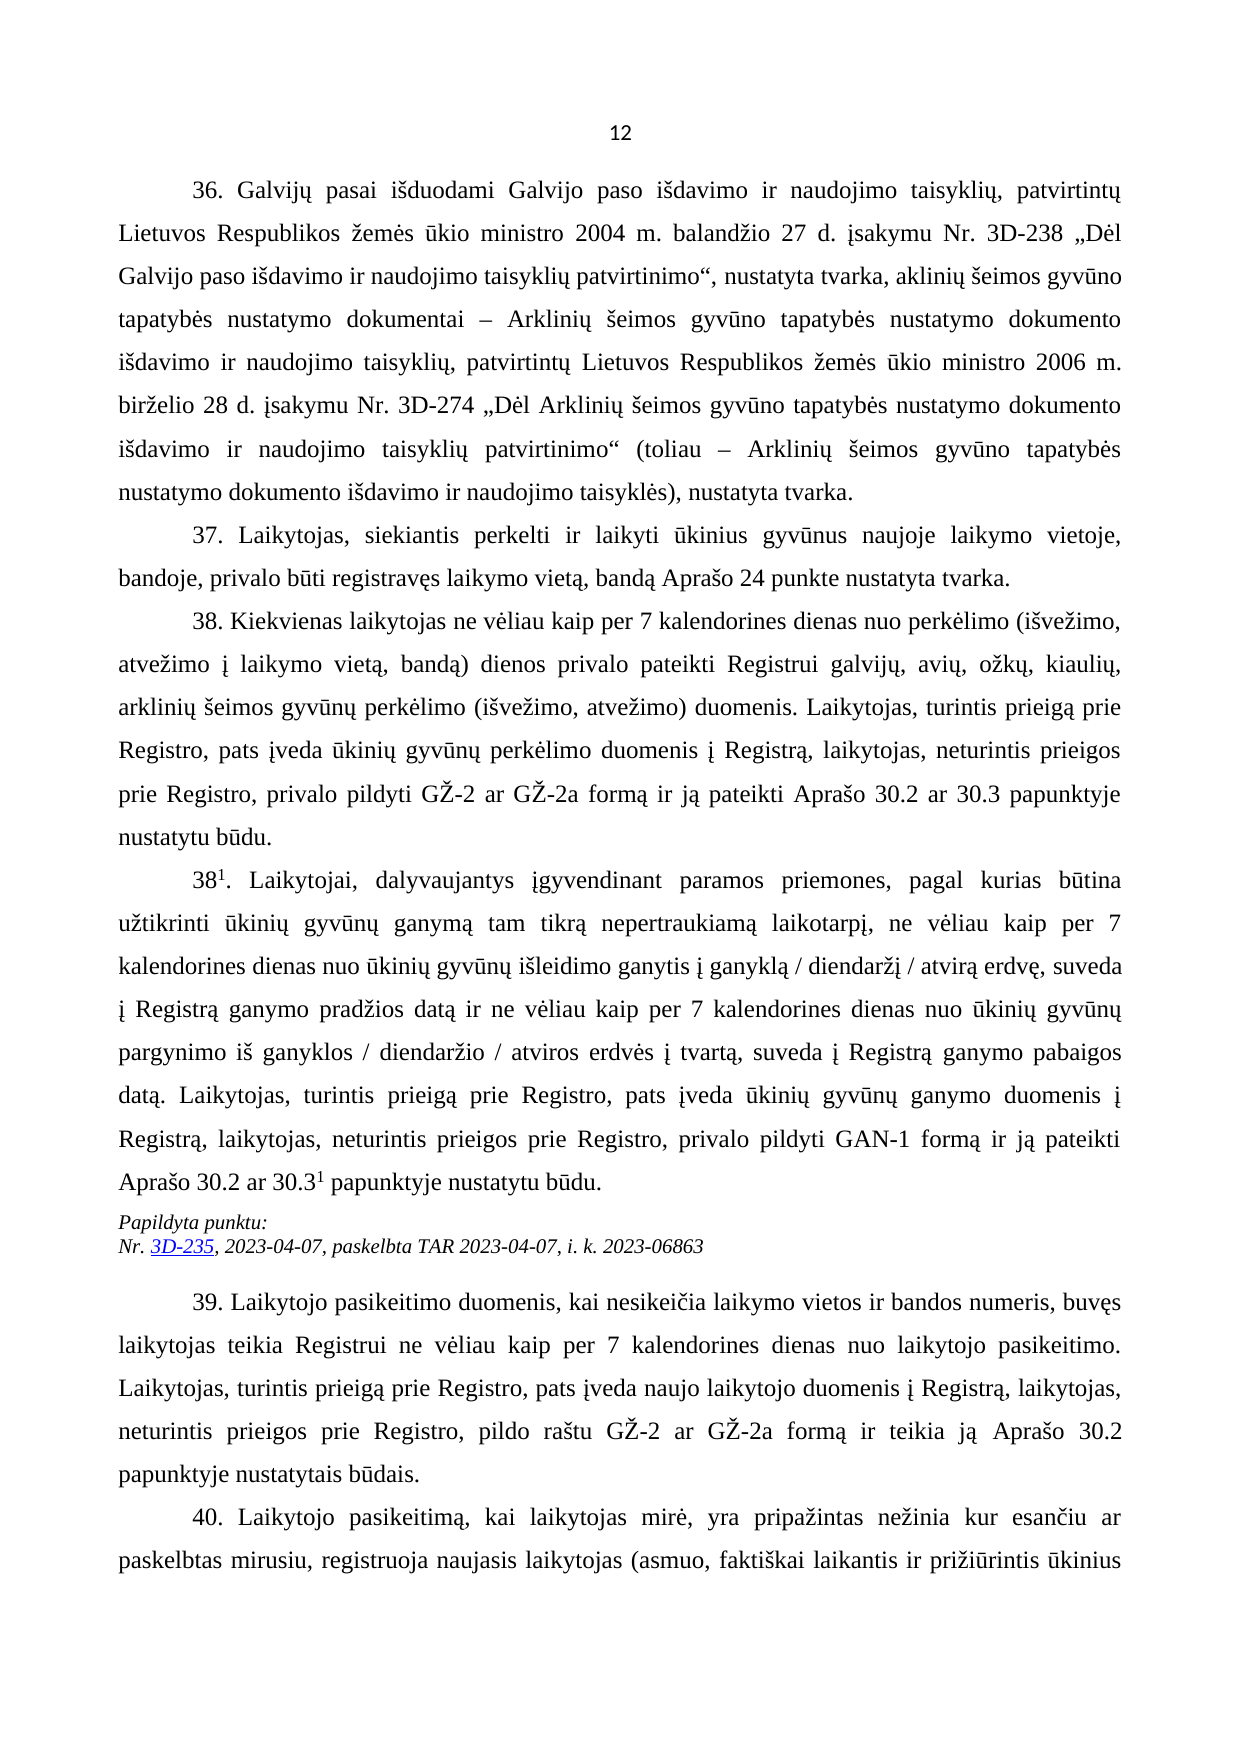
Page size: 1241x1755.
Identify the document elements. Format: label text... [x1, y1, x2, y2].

text 38. Kiekvienas laikytojas ne vėliau kaip per 7 kalendorines dienas nuo perkėlimo (išvežimo, atvežimo į laikymo vietą, bandą) dienos privalo pateikti Registrui galvijų, avių, ožkų, kiaulių, arklinių šeimos gyvūnų perkėlimo (išvežimo, atvežimo) duomenis. Laikytojas, turintis prieigą prie Registro, pats įveda ūkinių gyvūnų perkėlimo duomenis į Registrą, laikytojas, neturintis prieigos prie Registro, privalo pildyti GŽ-2 ar GŽ-2a formą ir ją pateikti Aprašo 30.2 ar 30.3 papunktyje nustatytu būdu. [118, 606, 1122, 851]
text 39. Laikytojo pasikeitimo duomenis, kai nesikeičia laikymo vietos ir bandos numeris, buvęs laikytojas teikia Registrui ne vėliau kaip per 7 kalendorines dienas nuo laikytojo pasikeitimo. Laikytojas, turintis prieigą prie Registro, pats įveda naujo laikytojo duomenis į Registrą, laikytojas, neturintis prieigos prie Registro, pildo raštu GŽ-2 ar GŽ-2a formą ir teikia ją Aprašo 30.2 papunktyje nustatytais būdais. [118, 1287, 1122, 1488]
text Papildyta punktu: [118, 1210, 1122, 1234]
text 37. Laikytojas, siekiantis perkelti ir laikyti ūkinius gyvūnus naujoje laikymo vietoje, bandoje, privalo būti registravęs laikymo vietą, bandą Aprašo 24 punkte nustatyta tvarka. [118, 520, 1122, 592]
text 381. Laikytojai, dalyvaujantys įgyvendinant paramos priemones, pagal kurias būtina užtikrinti ūkinių gyvūnų ganymą tam tikrą nepertraukiamą laikotarpį, ne vėliau kaip per 7 kalendorines dienas nuo ūkinių gyvūnų išleidimo ganytis į ganyklą / diendaržį / atvirą erdvę, suveda į Registrą ganymo pradžios datą ir ne vėliau kaip per 7 kalendorines dienas nuo ūkinių gyvūnų pargynimo iš ganyklos / diendaržio / atviros erdvės į tvartą, suveda į Registrą ganymo pabaigos datą. Laikytojas, turintis prieigą prie Registro, pats įveda ūkinių gyvūnų ganymo duomenis į Registrą, laikytojas, neturintis prieigos prie Registro, privalo pildyti GAN-1 formą ir ją pateikti Aprašo 30.2 ar 30.31 papunktyje nustatytu būdu. [118, 865, 1122, 1196]
text 36. Galvijų pasai išduodami Galvijo paso išdavimo ir naudojimo taisyklių, patvirtintų Lietuvos Respublikos žemės ūkio ministro 2004 m. balandžio 27 d. įsakymu Nr. 3D-238 „Dėl Galvijo paso išdavimo ir naudojimo taisyklių patvirtinimo“, nustatyta tvarka, aklinių šeimos gyvūno tapatybės nustatymo dokumentai – Arklinių šeimos gyvūno tapatybės nustatymo dokumento išdavimo ir naudojimo taisyklių, patvirtintų Lietuvos Respublikos žemės ūkio ministro 2006 m. birželio 28 d. įsakymu Nr. 3D-274 „Dėl Arklinių šeimos gyvūno tapatybės nustatymo dokumento išdavimo ir naudojimo taisyklių patvirtinimo“ (toliau – Arklinių šeimos gyvūno tapatybės nustatymo dokumento išdavimo ir naudojimo taisyklės), nustatyta tvarka. [118, 175, 1122, 506]
text Nr. 3D-235, 2023-04-07, paskelbta TAR 2023-04-07, i. k. 2023-06863 [118, 1234, 1122, 1258]
text 40. Laikytojo pasikeitimą, kai laikytojas mirė, yra pripažintas nežinia kur esančiu ar paskelbtas mirusiu, registruoja naujasis laikytojas (asmuo, faktiškai laikantis ir prižiūrintis ūkinius [118, 1502, 1122, 1574]
